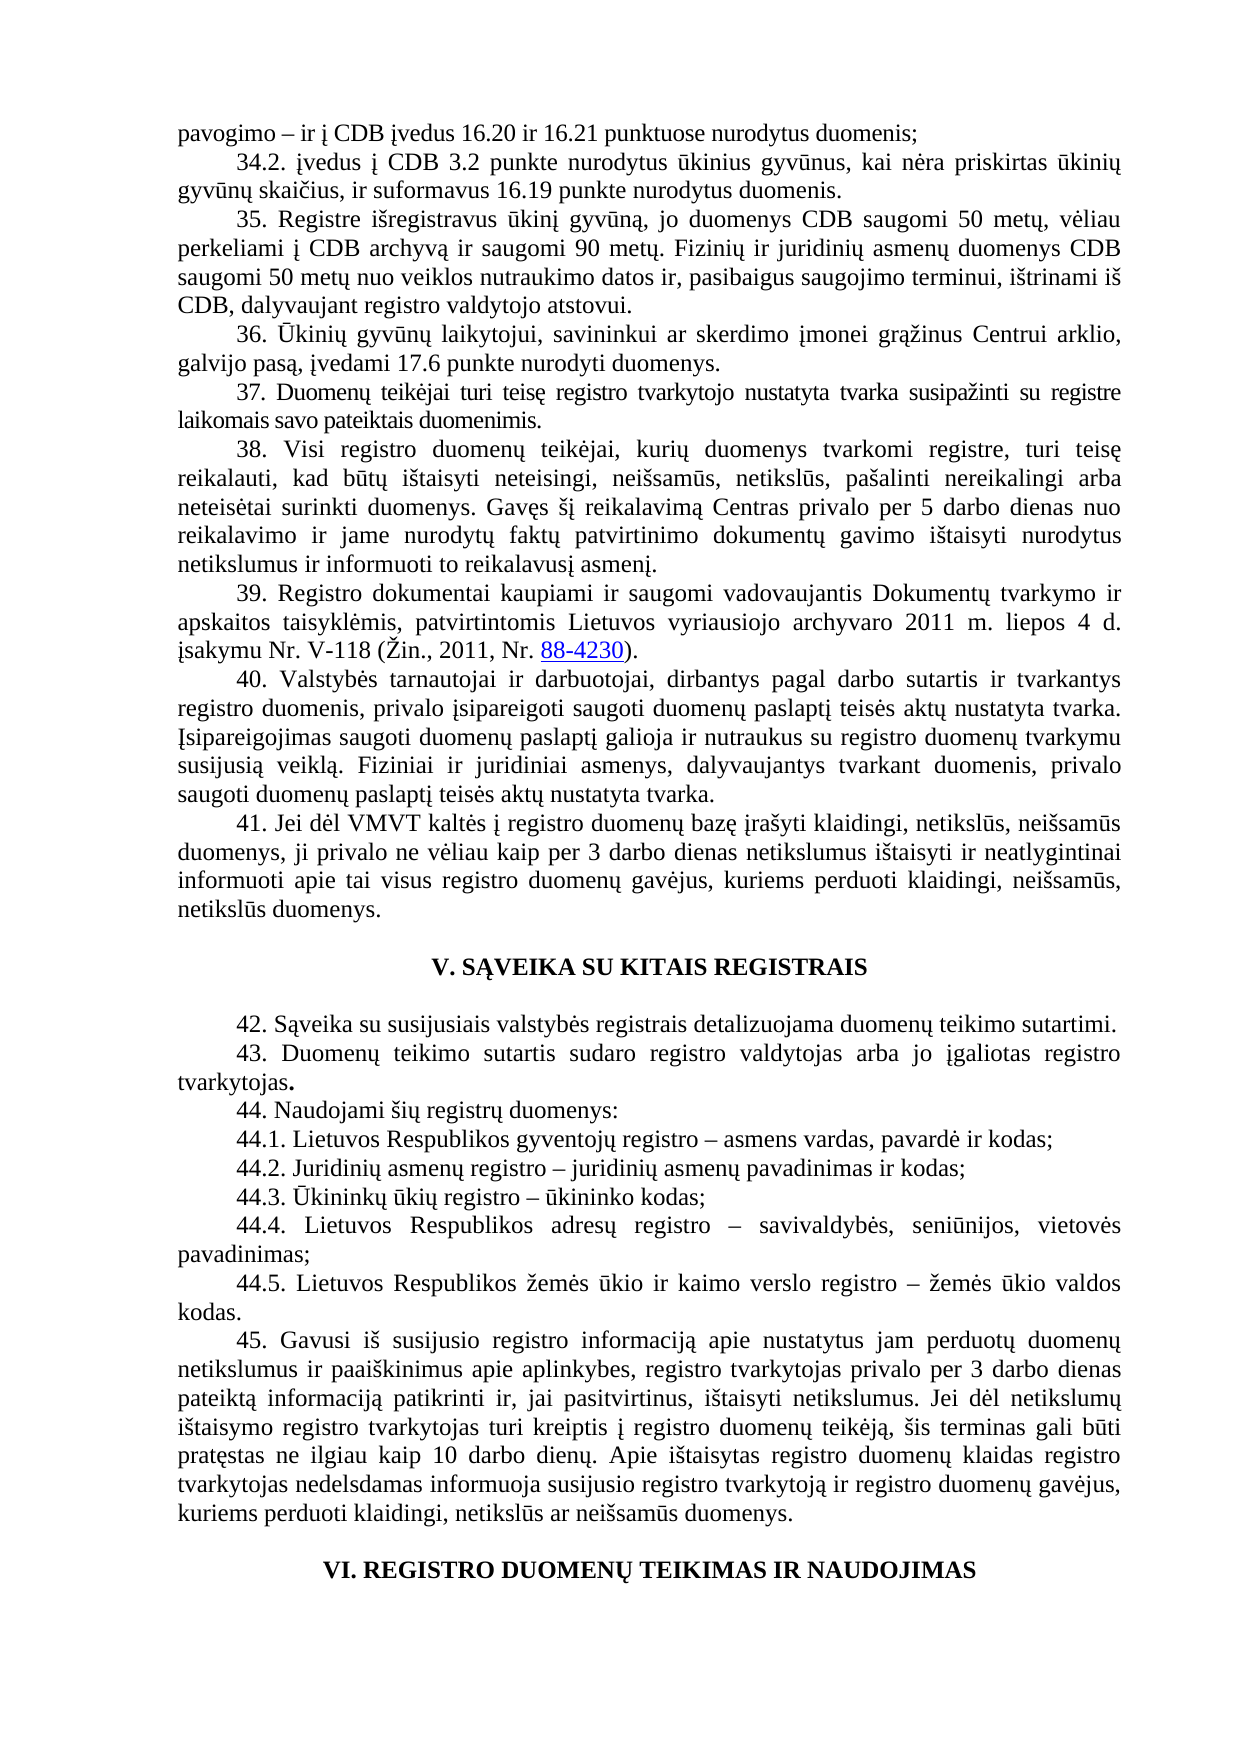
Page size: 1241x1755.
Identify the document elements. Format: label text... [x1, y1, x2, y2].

text V. SĄVEIKA SU KITAIS REGISTRAIS [177, 952, 1122, 981]
text 40. Valstybės tarnautojai ir darbuotojai, dirbantys pagal darbo sutartis ir tvarkantys registro duomenis, privalo įsipareigoti saugoti duomenų paslaptį teisės aktų nustatyta tvarka. Įsipareigojimas saugoti duomenų paslaptį galioja ir nutraukus su registro duomenų tvarkymu susijusią veiklą. Fiziniai ir juridiniai asmenys, dalyvaujantys tvarkant duomenis, privalo saugoti duomenų paslaptį teisės aktų nustatyta tvarka. [177, 664, 1122, 808]
text 41. Jei dėl VMVT kaltės į registro duomenų bazę įrašyti klaidingi, netikslūs, neišsamūs duomenys, ji privalo ne vėliau kaip per 3 darbo dienas netikslumus ištaisyti ir neatlygintinai informuoti apie tai visus registro duomenų gavėjus, kuriems perduoti klaidingi, neišsamūs, netikslūs duomenys. [177, 808, 1122, 923]
text 35. Registre išregistravus ūkinį gyvūną, jo duomenys CDB saugomi 50 metų, vėliau perkeliami į CDB archyvą ir saugomi 90 metų. Fizinių ir juridinių asmenų duomenys CDB saugomi 50 metų nuo veiklos nutraukimo datos ir, pasibaigus saugojimo terminui, ištrinami iš CDB, dalyvaujant registro valdytojo atstovui. [177, 204, 1122, 319]
text 38. Visi registro duomenų teikėjai, kurių duomenys tvarkomi registre, turi teisę reikalauti, kad būtų ištaisyti neteisingi, neišsamūs, netikslūs, pašalinti nereikalingi arba neteisėtai surinkti duomenys. Gavęs šį reikalavimą Centras privalo per 5 darbo dienas nuo reikalavimo ir jame nurodytų faktų patvirtinimo dokumentų gavimo ištaisyti nurodytus netikslumus ir informuoti to reikalavusį asmenį. [177, 434, 1122, 578]
text 44.5. Lietuvos Respublikos žemės ūkio ir kaimo verslo registro – žemės ūkio valdos kodas. [177, 1268, 1122, 1326]
text pavogimo – ir į CDB įvedus 16.20 ir 16.21 punktuose nurodytus duomenis; [177, 118, 1122, 147]
text 37. Duomenų teikėjai turi teisę registro tvarkytojo nustatyta tvarka susipažinti su registre laikomais savo pateiktais duomenimis. [177, 377, 1122, 434]
text 43. Duomenų teikimo sutartis sudaro registro valdytojas arba jo įgaliotas registro tvarkytojas. [177, 1038, 1122, 1096]
text 44.4. Lietuvos Respublikos adresų registro – savivaldybės, seniūnijos, vietovės pavadinimas; [177, 1211, 1122, 1268]
text 44.1. Lietuvos Respublikos gyventojų registro – asmens vardas, pavardė ir kodas; [177, 1124, 1122, 1153]
text 34.2. įvedus į CDB 3.2 punkte nurodytus ūkinius gyvūnus, kai nėra priskirtas ūkinių gyvūnų skaičius, ir suformavus 16.19 punkte nurodytus duomenis. [177, 147, 1122, 204]
text 44.2. Juridinių asmenų registro – juridinių asmenų pavadinimas ir kodas; [177, 1153, 1122, 1182]
text 44. Naudojami šių registrų duomenys: [177, 1096, 1122, 1124]
text 42. Sąveika su susijusiais valstybės registrais detalizuojama duomenų teikimo sutartimi. [177, 1009, 1122, 1038]
text 36. Ūkinių gyvūnų laikytojui, savininkui ar skerdimo įmonei grąžinus Centrui arklio, galvijo pasą, įvedami 17.6 punkte nurodyti duomenys. [177, 319, 1122, 377]
text 39. Registro dokumentai kaupiami ir saugomi vadovaujantis Dokumentų tvarkymo ir apskaitos taisyklėmis, patvirtintomis Lietuvos vyriausiojo archyvaro 2011 m. liepos 4 d. įsakymu Nr. V-118 (Žin., 2011, Nr. 88-4230). [177, 578, 1122, 664]
text VI. REGISTRO DUOMENŲ TEIKIMAS IR NAUDOJIMAS [177, 1556, 1122, 1584]
text 45. Gavusi iš susijusio registro informaciją apie nustatytus jam perduotų duomenų netikslumus ir paaiškinimus apie aplinkybes, registro tvarkytojas privalo per 3 darbo dienas pateiktą informaciją patikrinti ir, jai pasitvirtinus, ištaisyti netikslumus. Jei dėl netikslumų ištaisymo registro tvarkytojas turi kreiptis į registro duomenų teikėją, šis terminas gali būti pratęstas ne ilgiau kaip 10 darbo dienų. Apie ištaisytas registro duomenų klaidas registro tvarkytojas nedelsdamas informuoja susijusio registro tvarkytoją ir registro duomenų gavėjus, kuriems perduoti klaidingi, netikslūs ar neišsamūs duomenys. [177, 1326, 1122, 1527]
text 44.3. Ūkininkų ūkių registro – ūkininko kodas; [177, 1182, 1122, 1211]
